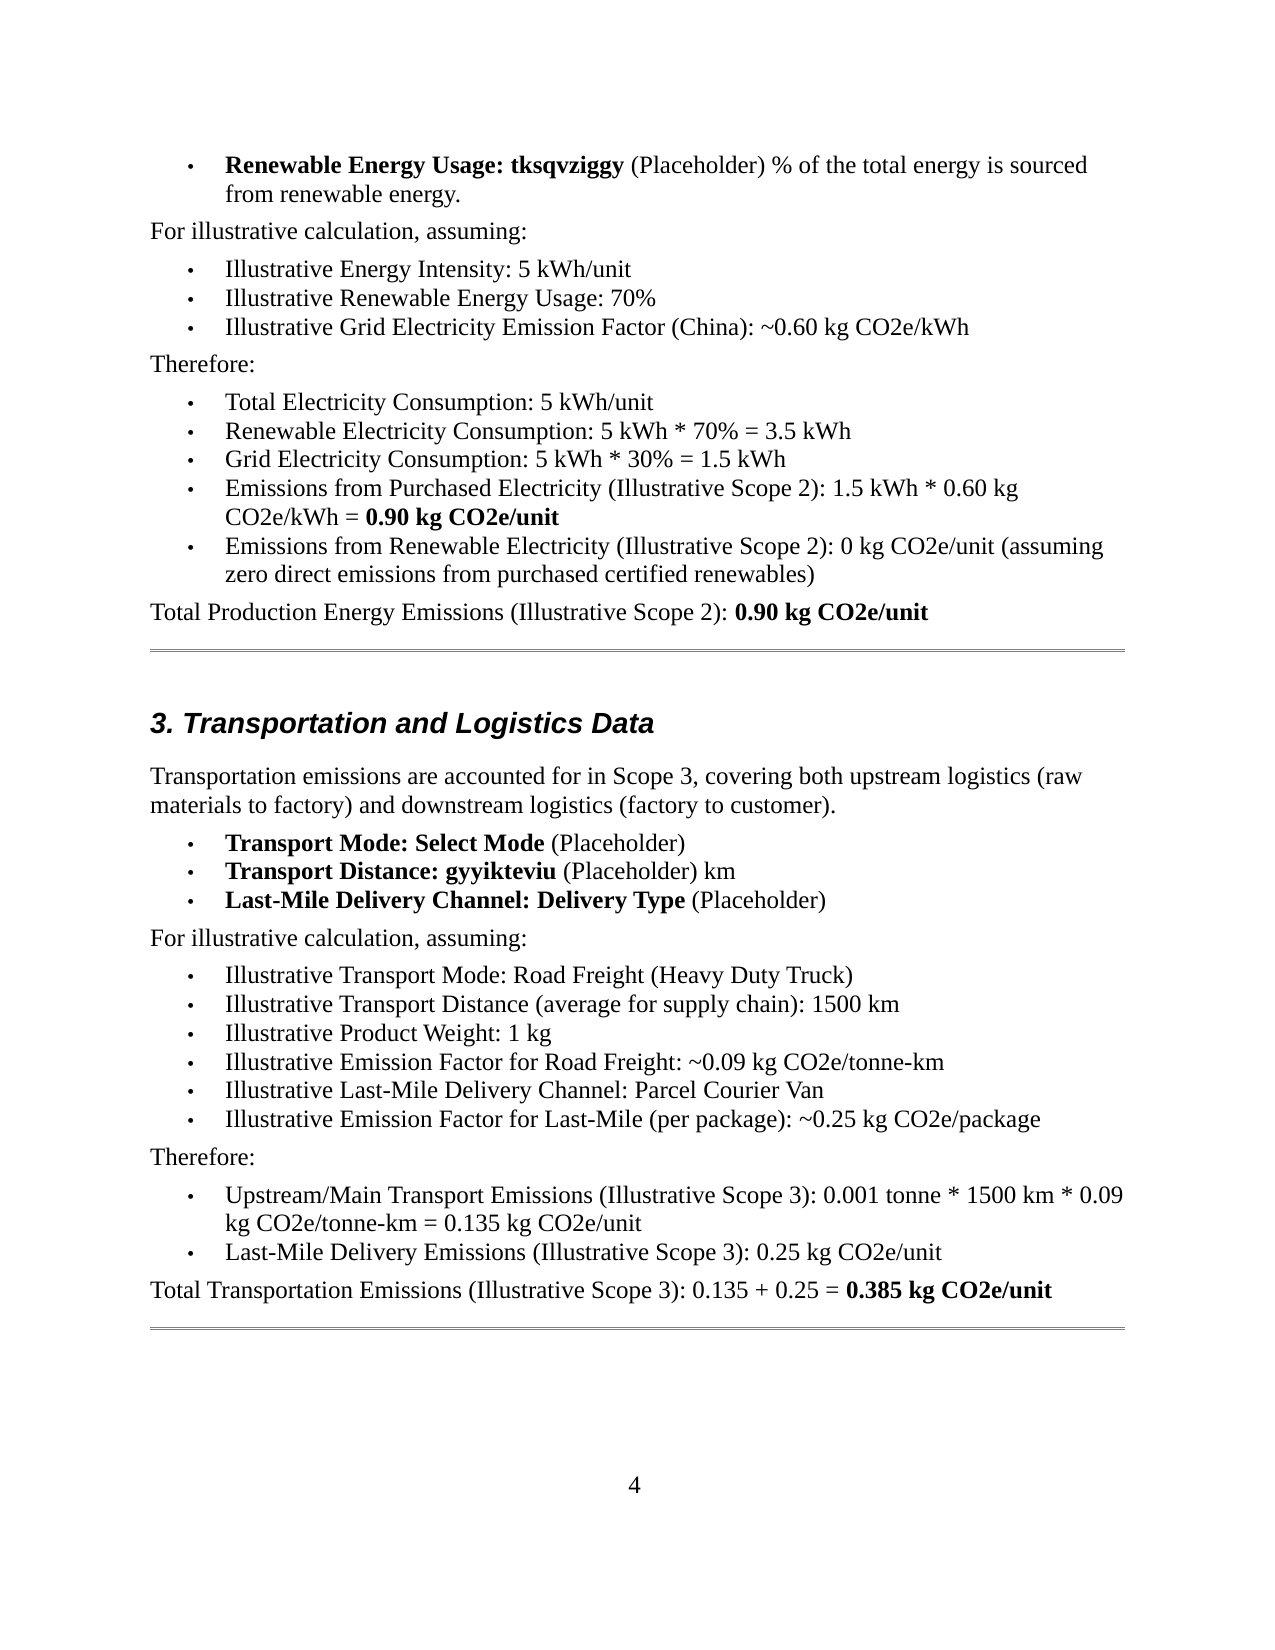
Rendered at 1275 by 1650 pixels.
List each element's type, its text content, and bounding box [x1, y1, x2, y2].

list Illustrative Transport Mode: Road Freight (Heavy Duty Truck) [187, 961, 1125, 989]
list Last-Mile Delivery Emissions (Illustrative Scope 3): 0.25 kg CO2e/unit [187, 1237, 1125, 1266]
list Illustrative Emission Factor for Road Freight: ~0.09 kg CO2e/tonne-km [187, 1047, 1125, 1076]
list Total Electricity Consumption: 5 kWh/unit [187, 387, 1125, 416]
list Renewable Energy Usage: tksqvziggy (Placeholder) % of the total energy is sourced from renewable energy. [187, 150, 1125, 207]
list Transport Mode: Select Mode (Placeholder) [187, 828, 1125, 856]
list Upstream/Main Transport Emissions (Illustrative Scope 3): 0.001 tonne * 1500 km * 0.09 kg CO2e/tonne-km = 0.135 kg CO2e/unit [187, 1180, 1125, 1237]
list Illustrative Grid Electricity Emission Factor (China): ~0.60 kg CO2e/kWh [187, 312, 1125, 340]
text Therefore: [150, 349, 1125, 378]
text For illustrative calculation, assuming: [150, 923, 1125, 952]
list Last-Mile Delivery Channel: Delivery Type (Placeholder) [187, 885, 1125, 914]
text For illustrative calculation, assuming: [150, 216, 1125, 245]
list Illustrative Product Weight: 1 kg [187, 1018, 1125, 1047]
list Grid Electricity Consumption: 5 kWh * 30% = 1.5 kWh [187, 444, 1125, 473]
list Illustrative Transport Distance (average for supply chain): 1500 km [187, 989, 1125, 1018]
list Illustrative Renewable Energy Usage: 70% [187, 283, 1125, 312]
list Renewable Electricity Consumption: 5 kWh * 70% = 3.5 kWh [187, 416, 1125, 444]
list Illustrative Last-Mile Delivery Channel: Parcel Courier Van [187, 1076, 1125, 1104]
list Emissions from Renewable Electricity (Illustrative Scope 2): 0 kg CO2e/unit (assuming zero direct emissions from purchased certified renewables) [187, 531, 1125, 588]
list Emissions from Purchased Electricity (Illustrative Scope 2): 1.5 kWh * 0.60 kg CO2e/kWh = 0.90 kg CO2e/unit [187, 473, 1125, 531]
list Illustrative Emission Factor for Last-Mile (per package): ~0.25 kg CO2e/package [187, 1104, 1125, 1133]
list Illustrative Energy Intensity: 5 kWh/unit [187, 254, 1125, 283]
subtitle 3. Transportation and Logistics Data [150, 706, 1125, 740]
list Transport Distance: gyyikteviu (Placeholder) km [187, 856, 1125, 885]
text Therefore: [150, 1142, 1125, 1171]
text Transportation emissions are accounted for in Scope 3, covering both upstream logistics (raw materials to factory) and downstream logistics (factory to customer). [150, 761, 1125, 819]
text Total Transportation Emissions (Illustrative Scope 3): 0.135 + 0.25 = 0.385 kg CO2e/unit [150, 1275, 1125, 1304]
text Total Production Energy Emissions (Illustrative Scope 2): 0.90 kg CO2e/unit [150, 597, 1125, 626]
